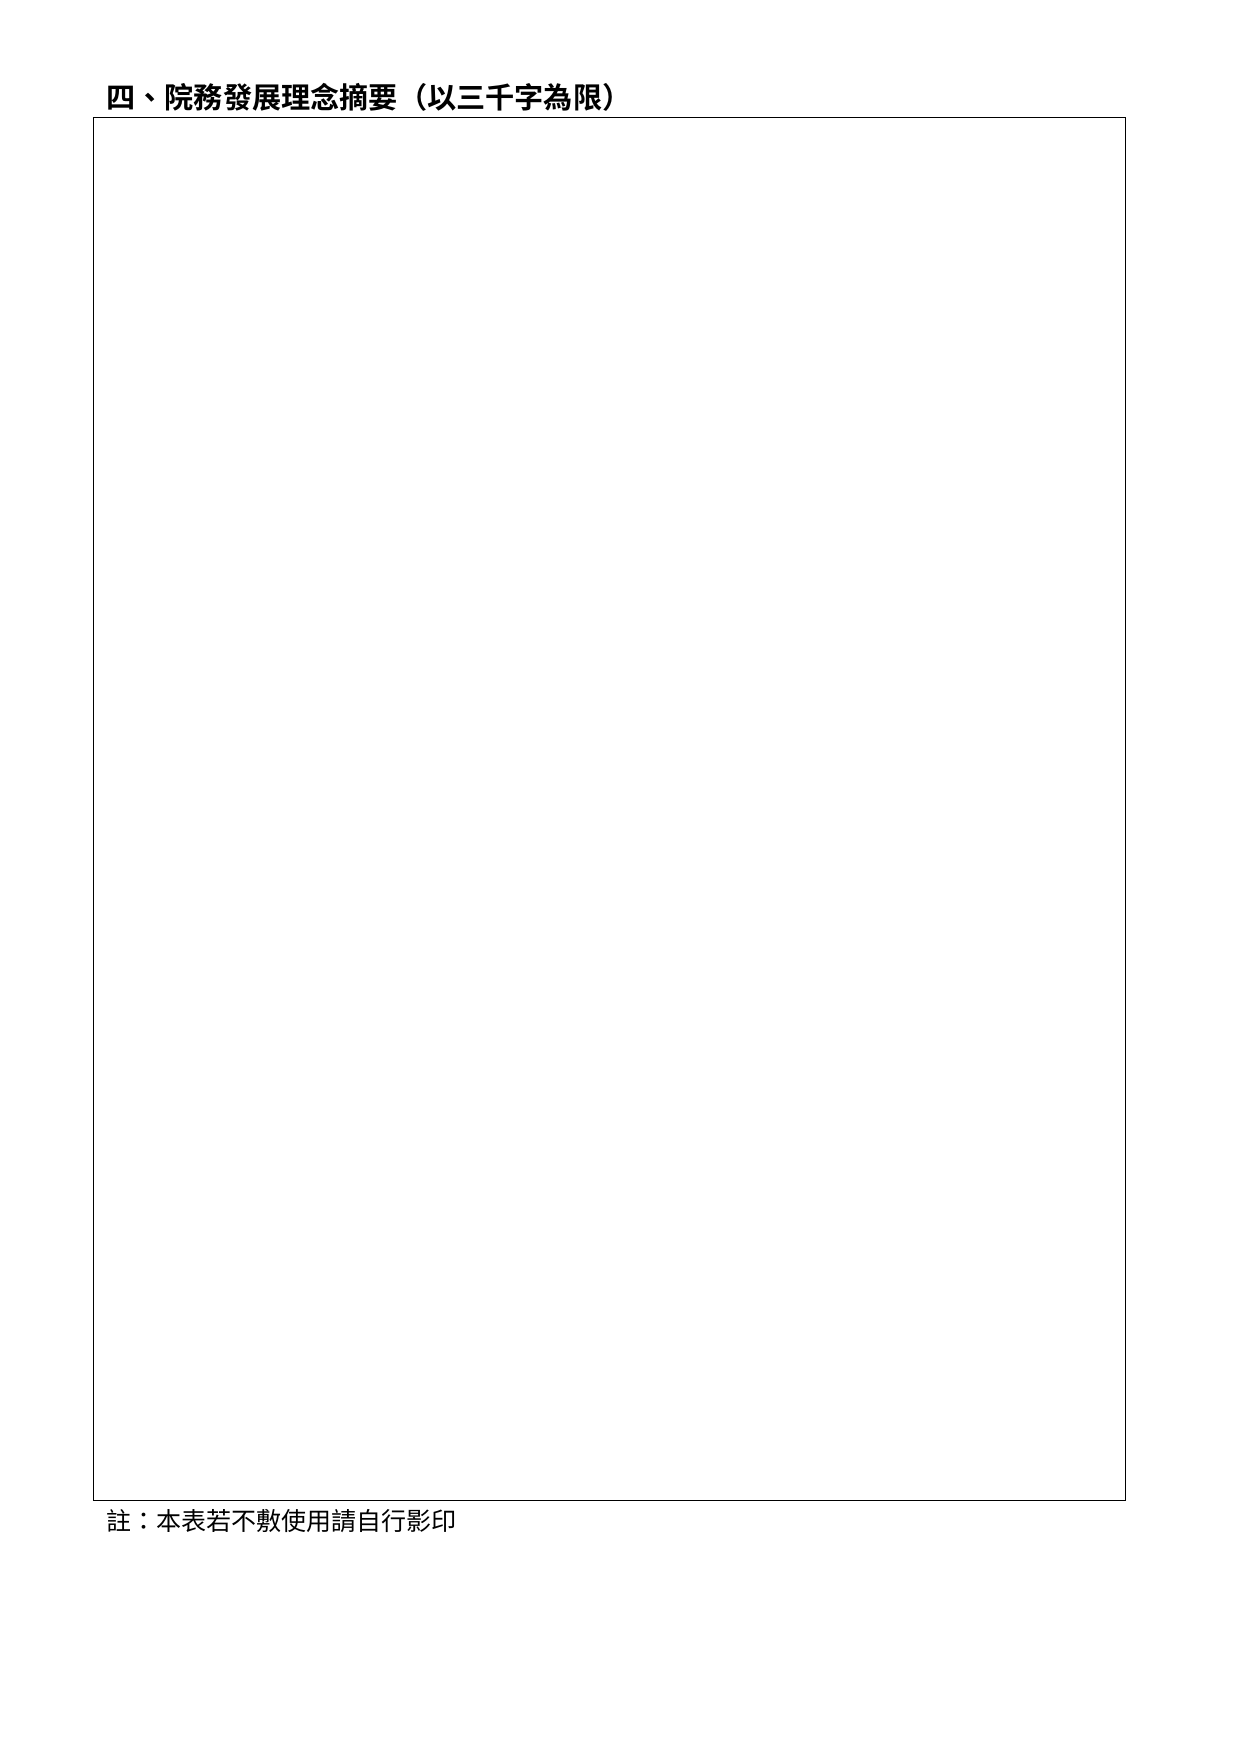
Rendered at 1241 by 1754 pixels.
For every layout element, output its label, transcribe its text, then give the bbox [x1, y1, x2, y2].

table_header [94, 118, 1125, 1500]
text 註：本表若不敷使用請自行影印 [106, 1501, 1140, 1537]
text 四、院務發展理念摘要（以三千字為限） [106, 75, 1140, 117]
